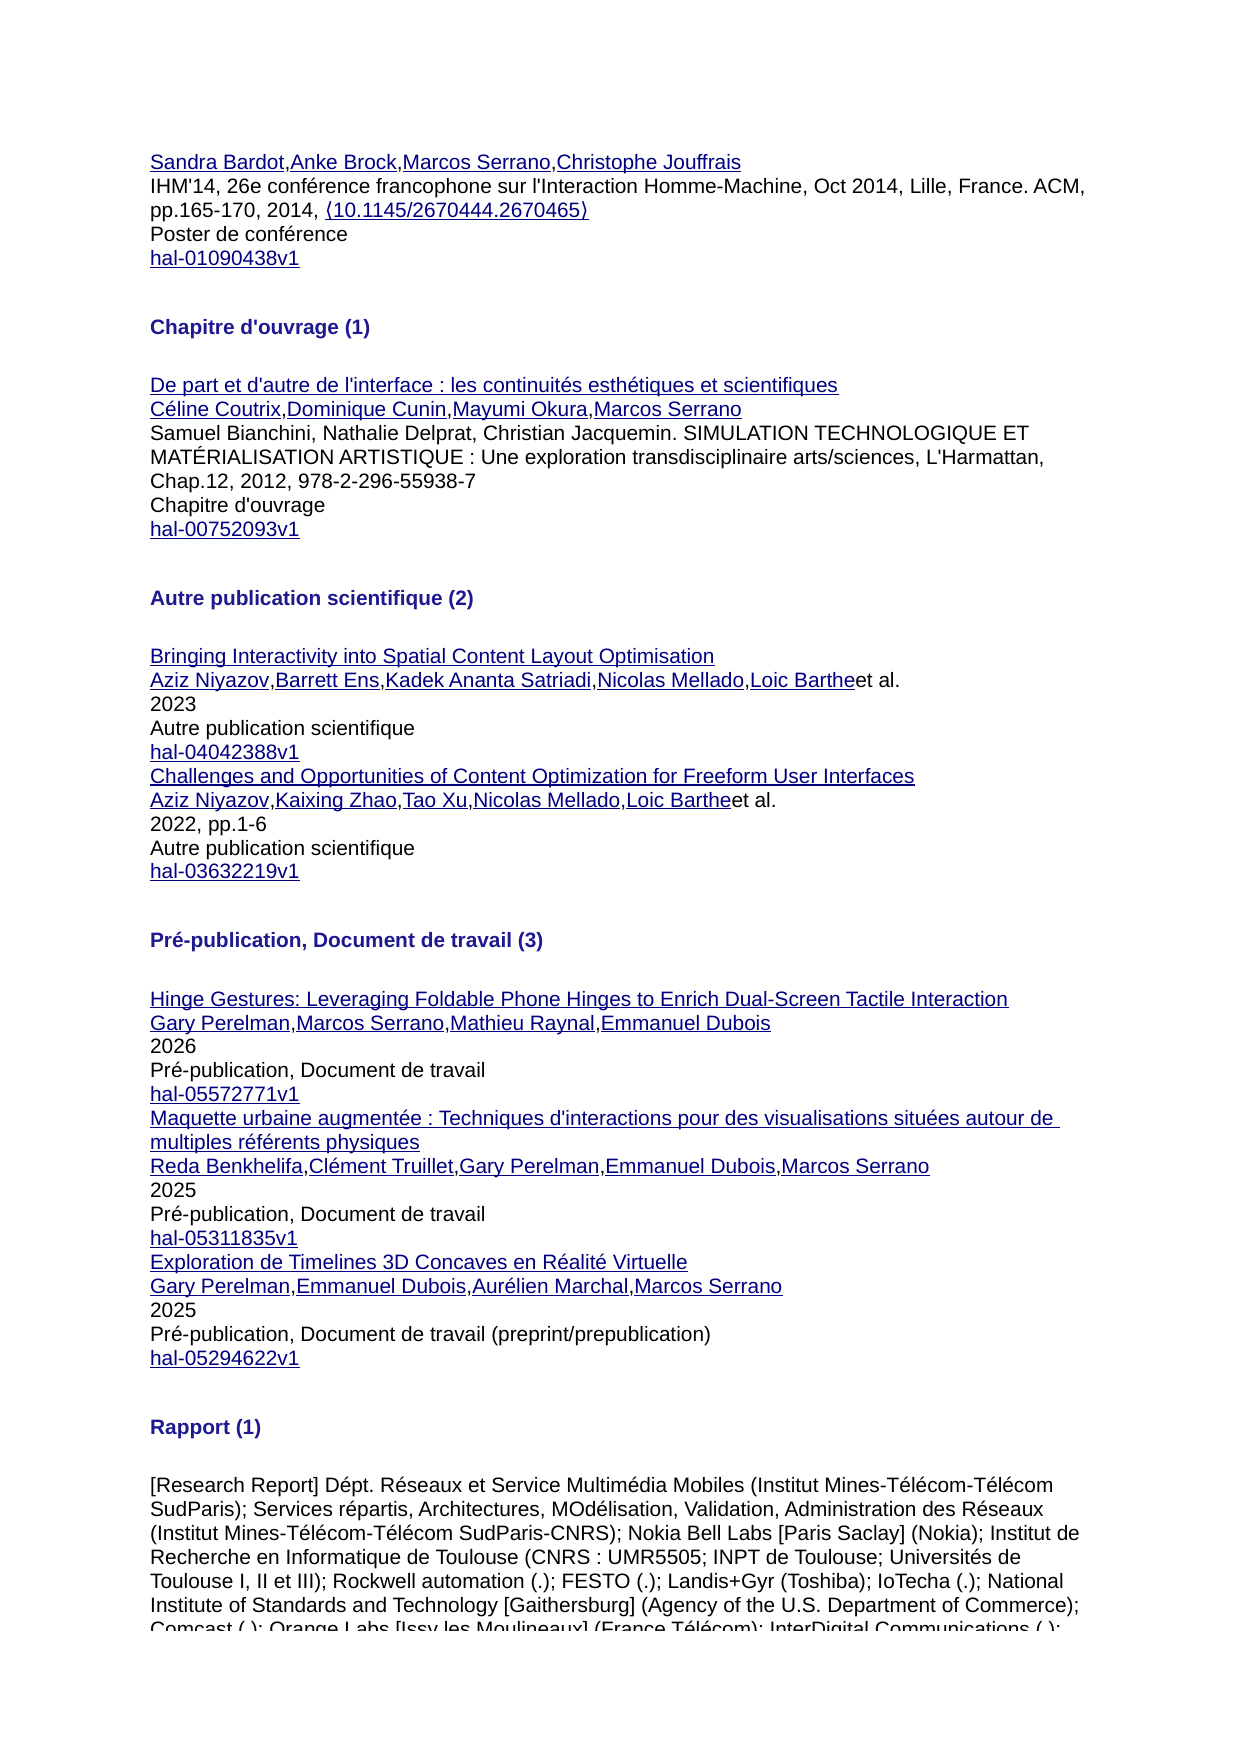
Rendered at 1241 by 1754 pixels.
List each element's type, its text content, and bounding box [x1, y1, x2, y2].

subtitle Chapitre d'ouvrage (1) [150, 314, 1090, 338]
table_header Semantic interoperability for the Web of Things Paul Murdock,Louay Bassbouss,Martin Bauer,Mahdi Ben Alaya,Rajdeep Bhowmiket al. [Research Report] Dépt. Réseaux et Service Multimédia Mobiles (Institut Mines-Télécom-Télécom SudParis); Services répartis, Architectures, MOdélisation, Validation, Administration des Réseaux (Institut Mines-Télécom-Télécom SudParis-CNRS); Nokia Bell Labs [Paris Saclay] (Nokia); Institut de Recherche en Informatique de Toulouse (CNRS : UMR5505; INPT de Toulouse; Universités de Toulouse I, II et III); Rockwell automation (.); FESTO (.); Landis+Gyr (Toshiba); IoTecha (.); National Institute of Standards and Technology [Gaithersburg] (Agency of the U.S. Department of Commerce); Comcast (.); Orange Labs [Issy les Moulineaux] (France Télécom); InterDigital Communications (.); Honeywell Process Solutions (Honeywell International Inc.); World Wide Web Consortium (.); British Telecom Research & Technology (British Telecom); Intel corporation [USA] (Intel corporation); Huawei Technologies [Nanjing] (Huawei Technologies Co. Ltd.); Krypton Brothers (.); EURECOM [Sophia Antipolis] (Institut Mines-Télécom); Fraunhofer-Institut für Offene Kommunikationssysteme (FOKUS Fraunhofer); LG Group (.); Ericsson Research (Ericsson ); Insight Centre for Data Analytics [Galway] (National University of Ireland Galway (NUIG)); Senslytics (Senslytics Corporation); Network Research Division, NEC Laboratories Europe (NEC Europe Ltd.); Sensinov (.); Huawei Technologies [San Francisco] (Huawei Technologies Co. Ltd.); Department of Computer Science [Binghamton] (Binghamton University); TNO [Netherlands] (.); Telecom Orange (.); Laboratoire d'analyse et d'architecture des systèmes (CNRS (UPR8001)-Université Toulouse 3-INPT-Institut National des Sciences Appliquées de Toulouse); OpenDOF (Panasonic); Deutsche Telekom Laboratories (Deutsche Telekom); Schneider Electric (.). 2016, pp.18 Rapport (rapport de recherche) hal-01362033v1 [150, 1473, 1090, 1631]
subtitle Rapport (1) [150, 1414, 1090, 1438]
subtitle Pré-publication, Document de travail (3) [150, 928, 1090, 952]
table_header De part et d'autre de l'interface : les continuités esthétiques et scientifiques Céline Coutrix,Dominique Cunin,Mayumi Okura,Marcos Serrano Samuel Bianchini, Nathalie Delprat, Christian Jacquemin. SIMULATION TECHNOLOGIQUE ET MATÉRIALISATION ARTISTIQUE : Une exploration transdisciplinaire arts/sciences, L'Harmattan, Chap.12, 2012, 978-2-296-55938-7 Chapitre d'ouvrage hal-00752093v1 [150, 373, 1090, 541]
table_cell Exploration de Timelines 3D Concaves en Réalité Virtuelle Gary Perelman,Emmanuel Dubois,Aurélien Marchal,Marcos Serrano 2025 Pré-publication, Document de travail (preprint/prepublication) hal-05294622v1 [150, 1250, 1090, 1370]
table_cell Maquette urbaine augmentée : Techniques d'interactions pour des visualisations situées autour de multiples référents physiques Reda Benkhelifa,Clément Truillet,Gary Perelman,Emmanuel Dubois,Marcos Serrano 2025 Pré-publication, Document de travail hal-05311835v1 [150, 1106, 1090, 1250]
table_header Bringing Interactivity into Spatial Content Layout Optimisation Aziz Niyazov,Barrett Ens,Kadek Ananta Satriadi,Nicolas Mellado,Loic Bartheet al. 2023 Autre publication scientifique hal-04042388v1 [150, 644, 1090, 763]
table_header Hinge Gestures: Leveraging Foldable Phone Hinges to Enrich Dual-Screen Tactile Interaction Gary Perelman,Marcos Serrano,Mathieu Raynal,Emmanuel Dubois 2026 Pré-publication, Document de travail hal-05572771v1 [150, 986, 1090, 1106]
table_header Sandra Bardot,Anke Brock,Marcos Serrano,Christophe Jouffrais IHM'14, 26e conférence francophone sur l'Interaction Homme-Machine, Oct 2014, Lille, France. ACM, pp.165-170, 2014, ⟨10.1145/2670444.2670465⟩ Poster de conférence hal-01090438v1 [150, 150, 1090, 270]
table_cell Challenges and Opportunities of Content Optimization for Freeform User Interfaces Aziz Niyazov,Kaixing Zhao,Tao Xu,Nicolas Mellado,Loic Bartheet al. 2022, pp.1-6 Autre publication scientifique hal-03632219v1 [150, 764, 1090, 883]
subtitle Autre publication scientifique (2) [150, 585, 1090, 609]
